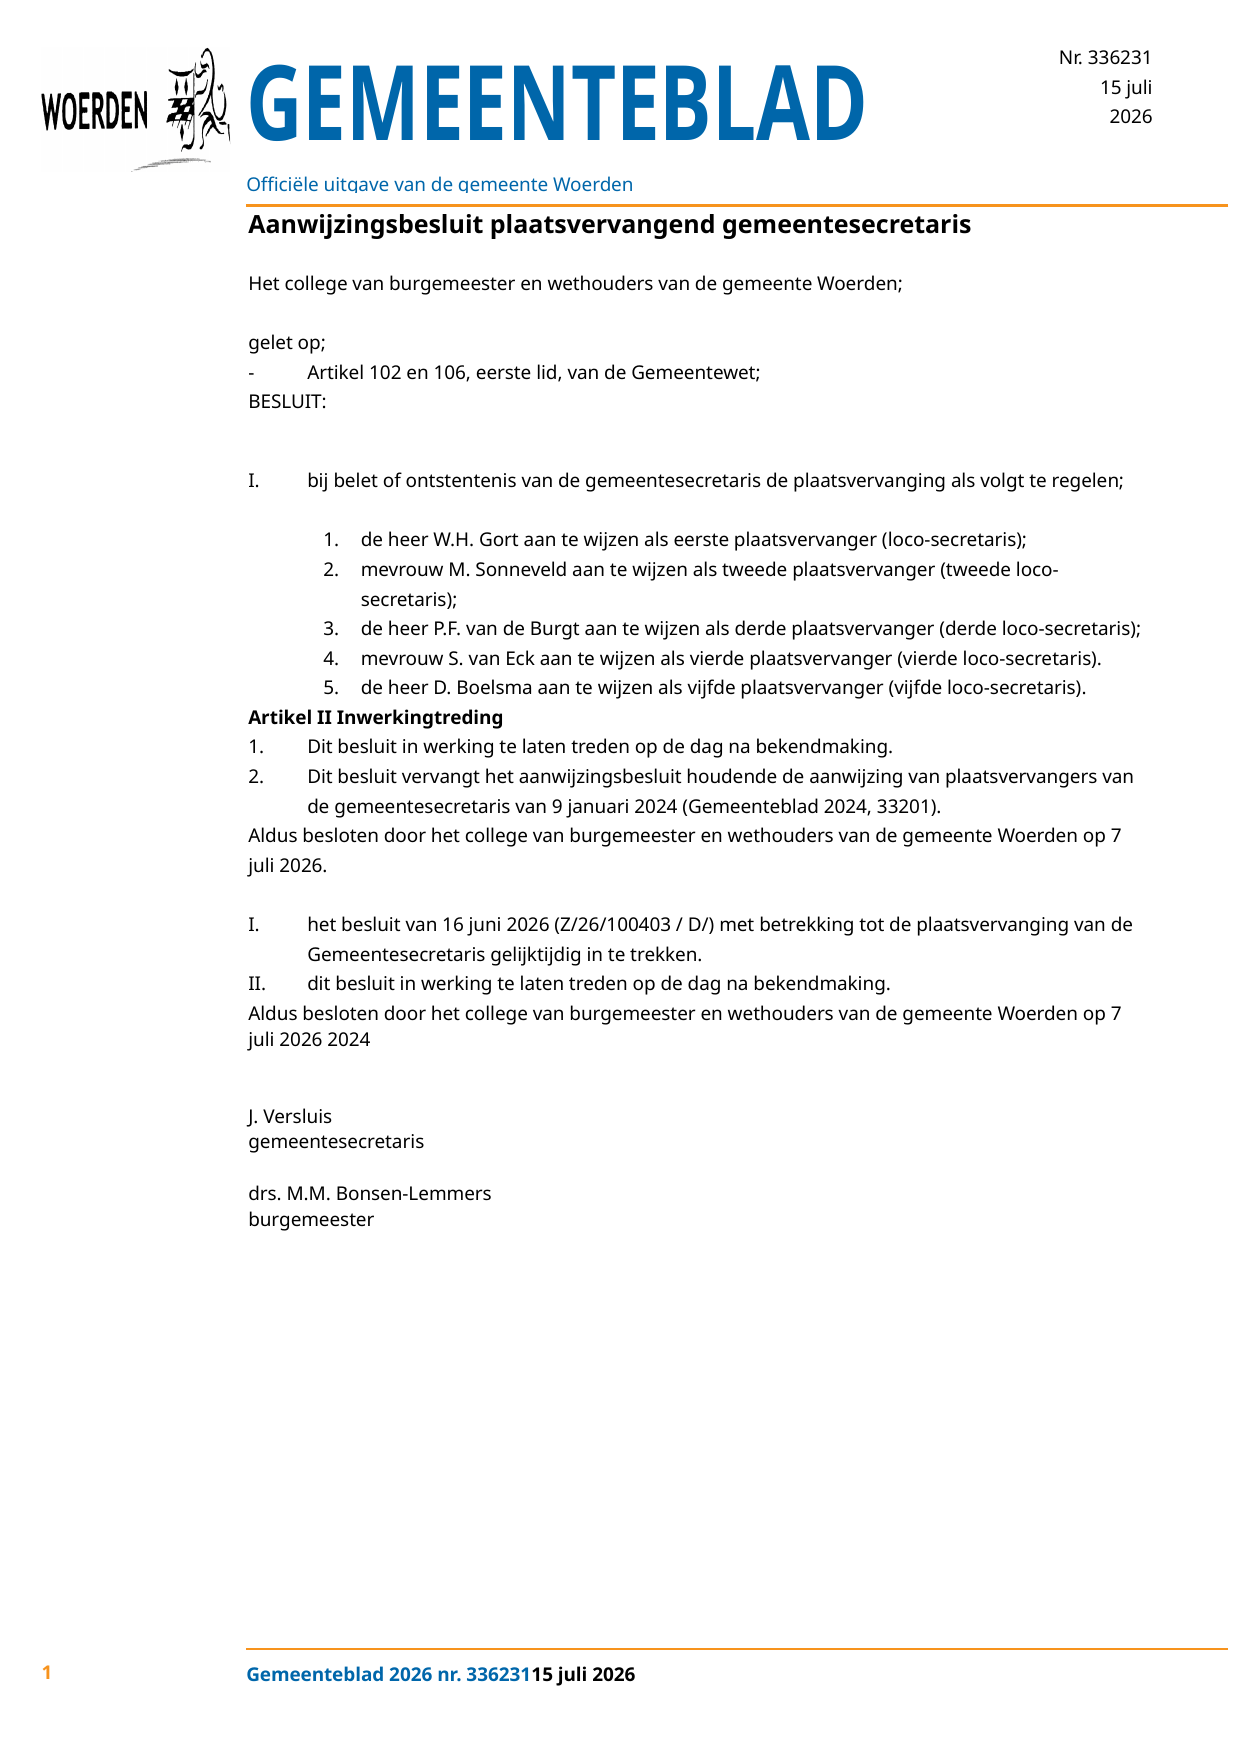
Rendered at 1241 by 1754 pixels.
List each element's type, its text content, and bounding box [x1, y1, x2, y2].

text burgemeester [248, 1206, 1152, 1232]
list de heer P.F. van de Burgt aan te wijzen als derde plaatsvervanger (derde loco-secretaris); [323, 615, 1152, 641]
text Aldus besloten door het college van burgemeester en wethouders van de gemeente Woerden op 7 juli 2026. [248, 822, 1152, 878]
list de heer W.H. Gort aan te wijzen als eerste plaatsvervanger (loco-secretaris); [323, 527, 1152, 552]
list mevrouw M. Sonneveld aan te wijzen als tweede plaatsvervanger (tweede loco-secretaris); [323, 556, 1152, 612]
text J. Versluis [248, 1103, 1152, 1129]
text gemeentesecretaris [248, 1129, 1152, 1154]
list dit besluit in werking te laten treden op de dag na bekendmaking. [248, 970, 1152, 996]
list Dit besluit vervangt het aanwijzingsbesluit houdende de aanwijzing van plaatsvervangers van de gemeentesecretaris van 9 januari 2024 (Gemeenteblad 2024, 33201). [248, 763, 1152, 819]
list het besluit van 16 juni 2026 (Z/26/100403 / D/) met betrekking tot de plaatsvervanging van de Gemeentesecretaris gelijktijdig in te trekken. [248, 911, 1152, 967]
list bij belet of ontstentenis van de gemeentesecretaris de plaatsvervanging als volgt te regelen; [248, 467, 1152, 493]
text BESLUIT: [248, 389, 1152, 414]
picture [41, 47, 231, 172]
text Het college van burgemeester en wethouders van de gemeente Woerden; [248, 270, 1152, 296]
text gelet op; [248, 329, 1152, 355]
list Artikel 102 en 106, eerste lid, van de Gemeentewet; [248, 359, 1152, 385]
list Dit besluit in werking te laten treden op de dag na bekendmaking. [248, 734, 1152, 759]
text drs. M.M. Bonsen-Lemmers [248, 1180, 1152, 1206]
text Aldus besloten door het college van burgemeester en wethouders van de gemeente Woerden op 7 juli 2026 2024 [248, 1000, 1152, 1051]
text Artikel II Inwerkingtreding [248, 704, 1152, 730]
list de heer D. Boelsma aan te wijzen als vijfde plaatsvervanger (vijfde loco-secretaris). [323, 674, 1152, 700]
list mevrouw S. van Eck aan te wijzen als vierde plaatsvervanger (vierde loco-secretaris). [323, 645, 1152, 671]
text Aanwijzingsbesluit plaatsvervangend gemeentesecretaris [248, 207, 1152, 241]
